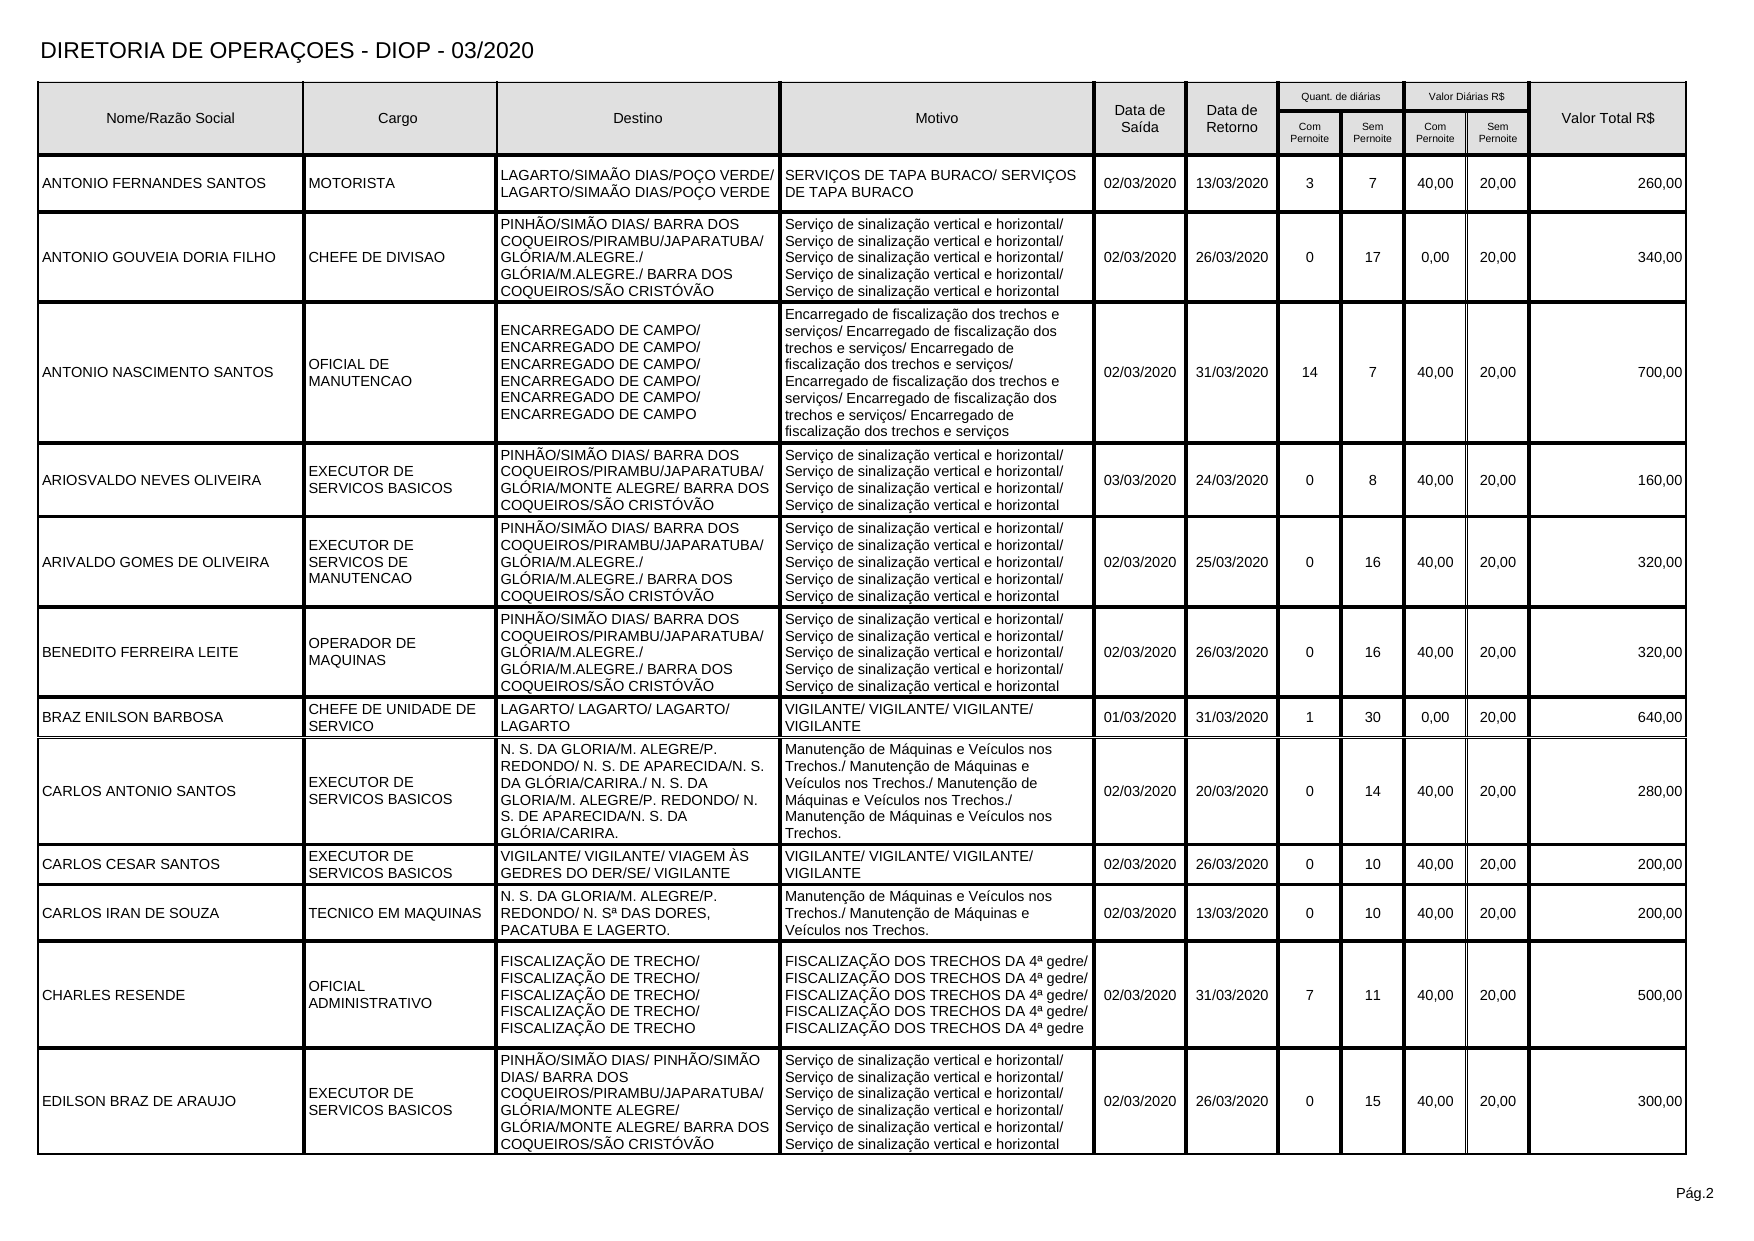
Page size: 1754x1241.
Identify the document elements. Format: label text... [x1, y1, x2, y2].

table_cell VIGILANTE/ VIGILANTE/ VIGILANTE/ VIGILANTE [782, 846, 1092, 883]
table_cell EXECUTOR DE SERVICOS BASICOS [306, 739, 494, 843]
table_cell 25/03/2020 [1188, 518, 1276, 605]
table_cell DIRETORIA DE OPERAÇOES - DIOP - 03/2020 [37, 37, 1322, 67]
table_cell MOTORISTA [306, 157, 494, 210]
table_cell 200,00 [1531, 846, 1685, 883]
table_cell 0,00 [1406, 699, 1465, 736]
table_cell 02/03/2020 [1096, 609, 1184, 695]
table_cell 02/03/2020 [1096, 943, 1184, 1046]
table_cell CARLOS IRAN DE SOUZA [39, 886, 302, 939]
table_cell Destino [498, 83, 778, 153]
table_cell 640,00 [1531, 699, 1685, 736]
table_cell 40,00 [1406, 739, 1465, 843]
table_cell 20,00 [1468, 1050, 1527, 1153]
table_cell 40,00 [1406, 886, 1465, 939]
table_cell Data de Retorno [1188, 83, 1276, 153]
table_cell 1 [1280, 699, 1339, 736]
table_cell CHEFE DE DIVISAO [306, 214, 494, 300]
table_cell 26/03/2020 [1188, 609, 1276, 695]
table_cell 26/03/2020 [1188, 214, 1276, 300]
table_cell 320,00 [1531, 609, 1685, 695]
table_cell [37, 1155, 1687, 1184]
table_cell ANTONIO GOUVEIA DORIA FILHO [39, 214, 302, 300]
table_cell 340,00 [1531, 214, 1685, 300]
table_cell 0,00 [1406, 214, 1465, 300]
table_cell PINHÃO/SIMÃO DIAS/ BARRA DOS COQUEIROS/PIRAMBU/JAPARATUBA/ GLÓRIA/MONTE ALEGRE/ BARRA DOS COQUEIROS/SÃO CRISTÓVÃO [498, 445, 778, 515]
table_cell CARLOS ANTONIO SANTOS [39, 739, 302, 843]
table_cell 40,00 [1406, 943, 1465, 1046]
table_cell PINHÃO/SIMÃO DIAS/ BARRA DOS COQUEIROS/PIRAMBU/JAPARATUBA/ GLÓRIA/M.ALEGRE./ GLÓRIA/M.ALEGRE./ BARRA DOS COQUEIROS/SÃO CRISTÓVÃO [498, 609, 778, 695]
table_cell 0 [1280, 886, 1339, 939]
table_cell 160,00 [1531, 445, 1685, 515]
table_cell Com Pernoite [1406, 113, 1465, 153]
table_cell Com Pernoite [1280, 113, 1339, 153]
table_cell 40,00 [1406, 518, 1465, 605]
table_cell EXECUTOR DE SERVICOS BASICOS [306, 445, 494, 515]
table_cell 8 [1343, 445, 1402, 515]
table_cell 31/03/2020 [1188, 943, 1276, 1046]
table_cell CHARLES RESENDE [39, 943, 302, 1046]
table_cell N. S. DA GLORIA/M. ALEGRE/P. REDONDO/ N. Sª DAS DORES, PACATUBA E LAGERTO. [498, 886, 778, 939]
table_cell 14 [1280, 304, 1339, 441]
table_cell 11 [1343, 943, 1402, 1046]
table_cell 3 [1280, 157, 1339, 210]
table_cell Quant. de diárias [1280, 83, 1402, 109]
table_cell PINHÃO/SIMÃO DIAS/ PINHÃO/SIMÃO DIAS/ BARRA DOS COQUEIROS/PIRAMBU/JAPARATUBA/ GLÓRIA/MONTE ALEGRE/ GLÓRIA/MONTE ALEGRE/ BARRA DOS COQUEIROS/SÃO CRISTÓVÃO [498, 1050, 778, 1153]
table_cell 03/03/2020 [1096, 445, 1184, 515]
table_cell 20,00 [1468, 886, 1527, 939]
table_cell OFICIAL ADMINISTRATIVO [306, 943, 494, 1046]
table_cell 700,00 [1531, 304, 1685, 441]
table_cell 26/03/2020 [1188, 846, 1276, 883]
table_cell SERVIÇOS DE TAPA BURACO/ SERVIÇOS DE TAPA BURACO [782, 157, 1092, 210]
table_cell Serviço de sinalização vertical e horizontal/ Serviço de sinalização vertical e horizontal/ Serviço de sinalização vertical e horizontal/ Serviço de sinalização vertical e horizontal [782, 445, 1092, 515]
table_cell LAGARTO/ LAGARTO/ LAGARTO/ LAGARTO [498, 699, 778, 736]
table_cell BENEDITO FERREIRA LEITE [39, 609, 302, 695]
table_cell OPERADOR DE MAQUINAS [306, 609, 494, 695]
table_cell EDILSON BRAZ DE ARAUJO [39, 1050, 302, 1153]
table_cell 14 [1343, 739, 1402, 843]
table_cell 24/03/2020 [1188, 445, 1276, 515]
table_cell Manutenção de Máquinas e Veículos nos Trechos./ Manutenção de Máquinas e Veículos nos Trechos. [782, 886, 1092, 939]
table_cell 20,00 [1468, 214, 1527, 300]
table_cell 0 [1280, 739, 1339, 843]
table_cell [1322, 37, 1717, 81]
table_cell N. S. DA GLORIA/M. ALEGRE/P. REDONDO/ N. S. DE APARECIDA/N. S. DA GLÓRIA/CARIRA./ N. S. DA GLORIA/M. ALEGRE/P. REDONDO/ N. S. DE APARECIDA/N. S. DA GLÓRIA/CARIRA. [498, 739, 778, 843]
table_cell ANTONIO FERNANDES SANTOS [39, 157, 302, 210]
table_cell OFICIAL DE MANUTENCAO [306, 304, 494, 441]
table_cell 20,00 [1468, 739, 1527, 843]
table_cell Manutenção de Máquinas e Veículos nos Trechos./ Manutenção de Máquinas e Veículos nos Trechos./ Manutenção de Máquinas e Veículos nos Trechos./ Manutenção de Máquinas e Veículos nos Trechos. [782, 739, 1092, 843]
table_cell 20,00 [1468, 846, 1527, 883]
table_cell 20,00 [1468, 518, 1527, 605]
table_cell PINHÃO/SIMÃO DIAS/ BARRA DOS COQUEIROS/PIRAMBU/JAPARATUBA/ GLÓRIA/M.ALEGRE./ GLÓRIA/M.ALEGRE./ BARRA DOS COQUEIROS/SÃO CRISTÓVÃO [498, 518, 778, 605]
table_cell 300,00 [1531, 1050, 1685, 1153]
table_cell LAGARTO/SIMAÃO DIAS/POÇO VERDE/ LAGARTO/SIMAÃO DIAS/POÇO VERDE [498, 157, 778, 210]
table_cell 20,00 [1468, 609, 1527, 695]
table_cell 260,00 [1531, 157, 1685, 210]
table_cell Pág.2 [1573, 1184, 1717, 1201]
table_cell 02/03/2020 [1096, 214, 1184, 300]
table_cell 40,00 [1406, 445, 1465, 515]
table_cell 31/03/2020 [1188, 699, 1276, 736]
table_cell VIGILANTE/ VIGILANTE/ VIAGEM ÀS GEDRES DO DER/SE/ VIGILANTE [498, 846, 778, 883]
table_cell 20,00 [1468, 304, 1527, 441]
table_cell 320,00 [1531, 518, 1685, 605]
table_cell Motivo [782, 83, 1092, 153]
table_cell Serviço de sinalização vertical e horizontal/ Serviço de sinalização vertical e horizontal/ Serviço de sinalização vertical e horizontal/ Serviço de sinalização vertical e horizontal/ Serviço de sinalização vertical e horizontal/ Serviço de sinalização vertical e horizontal [782, 1050, 1092, 1153]
table_cell 02/03/2020 [1096, 846, 1184, 883]
table_cell 15 [1343, 1050, 1402, 1153]
table_cell 02/03/2020 [1096, 886, 1184, 939]
table_cell Sem Pernoite [1468, 113, 1527, 153]
table_cell Encarregado de fiscalização dos trechos e serviços/ Encarregado de fiscalização dos trechos e serviços/ Encarregado de fiscalização dos trechos e serviços/ Encarregado de fiscalização dos trechos e serviços/ Encarregado de fiscalização dos trechos e serviços/ Encarregado de fiscalização dos trechos e serviços [782, 304, 1092, 441]
table_cell 40,00 [1406, 609, 1465, 695]
table_cell VIGILANTE/ VIGILANTE/ VIGILANTE/ VIGILANTE [782, 699, 1092, 736]
table_cell 02/03/2020 [1096, 518, 1184, 605]
table_cell 16 [1343, 609, 1402, 695]
table_cell [37, 1184, 1573, 1201]
table_cell Valor Total R$ [1531, 83, 1685, 153]
table_cell 16 [1343, 518, 1402, 605]
table_cell FISCALIZAÇÃO DE TRECHO/ FISCALIZAÇÃO DE TRECHO/ FISCALIZAÇÃO DE TRECHO/ FISCALIZAÇÃO DE TRECHO/ FISCALIZAÇÃO DE TRECHO [498, 943, 778, 1046]
table_cell EXECUTOR DE SERVICOS BASICOS [306, 1050, 494, 1153]
table_cell 0 [1280, 846, 1339, 883]
table_cell 02/03/2020 [1096, 304, 1184, 441]
table_cell 0 [1280, 518, 1339, 605]
table_cell 13/03/2020 [1188, 157, 1276, 210]
table_cell Serviço de sinalização vertical e horizontal/ Serviço de sinalização vertical e horizontal/ Serviço de sinalização vertical e horizontal/ Serviço de sinalização vertical e horizontal/ Serviço de sinalização vertical e horizontal [782, 518, 1092, 605]
table_cell TECNICO EM MAQUINAS [306, 886, 494, 939]
table_cell 200,00 [1531, 886, 1685, 939]
table_cell 13/03/2020 [1188, 886, 1276, 939]
table_cell 20,00 [1468, 445, 1527, 515]
table_cell 0 [1280, 609, 1339, 695]
table_cell ARIOSVALDO NEVES OLIVEIRA [39, 445, 302, 515]
table_cell Sem Pernoite [1343, 113, 1402, 153]
table_cell 17 [1343, 214, 1402, 300]
table_cell 280,00 [1531, 739, 1685, 843]
table_cell 0 [1280, 445, 1339, 515]
table_cell Cargo [304, 83, 496, 153]
table_cell 0 [1280, 1050, 1339, 1153]
table_cell ARIVALDO GOMES DE OLIVEIRA [39, 518, 302, 605]
table_cell 20,00 [1468, 943, 1527, 1046]
table_cell EXECUTOR DE SERVICOS DE MANUTENCAO [306, 518, 494, 605]
table_cell 26/03/2020 [1188, 1050, 1276, 1153]
table_cell 40,00 [1406, 157, 1465, 210]
table_cell ENCARREGADO DE CAMPO/ ENCARREGADO DE CAMPO/ ENCARREGADO DE CAMPO/ ENCARREGADO DE CAMPO/ ENCARREGADO DE CAMPO/ ENCARREGADO DE CAMPO [498, 304, 778, 441]
table_cell 40,00 [1406, 846, 1465, 883]
table_cell 31/03/2020 [1188, 304, 1276, 441]
table_cell PINHÃO/SIMÃO DIAS/ BARRA DOS COQUEIROS/PIRAMBU/JAPARATUBA/ GLÓRIA/M.ALEGRE./ GLÓRIA/M.ALEGRE./ BARRA DOS COQUEIROS/SÃO CRISTÓVÃO [498, 214, 778, 300]
table_cell 7 [1343, 304, 1402, 441]
table_cell 40,00 [1406, 1050, 1465, 1153]
table_cell EXECUTOR DE SERVICOS BASICOS [306, 846, 494, 883]
table_cell 20/03/2020 [1188, 739, 1276, 843]
table_cell 0 [1280, 214, 1339, 300]
table_cell 20,00 [1468, 699, 1527, 736]
table_cell 02/03/2020 [1096, 739, 1184, 843]
table_cell Serviço de sinalização vertical e horizontal/ Serviço de sinalização vertical e horizontal/ Serviço de sinalização vertical e horizontal/ Serviço de sinalização vertical e horizontal/ Serviço de sinalização vertical e horizontal [782, 214, 1092, 300]
table_cell 40,00 [1406, 304, 1465, 441]
table_cell CARLOS CESAR SANTOS [39, 846, 302, 883]
table_cell Serviço de sinalização vertical e horizontal/ Serviço de sinalização vertical e horizontal/ Serviço de sinalização vertical e horizontal/ Serviço de sinalização vertical e horizontal/ Serviço de sinalização vertical e horizontal [782, 609, 1092, 695]
table_cell Data de Saída [1096, 83, 1184, 153]
table_cell FISCALIZAÇÃO DOS TRECHOS DA 4ª gedre/ FISCALIZAÇÃO DOS TRECHOS DA 4ª gedre/ FISCALIZAÇÃO DOS TRECHOS DA 4ª gedre/ FISCALIZAÇÃO DOS TRECHOS DA 4ª gedre/ FISCALIZAÇÃO DOS TRECHOS DA 4ª gedre [782, 943, 1092, 1046]
table_cell 01/03/2020 [1096, 699, 1184, 736]
table_cell ANTONIO NASCIMENTO SANTOS [39, 304, 302, 441]
table_cell 30 [1343, 699, 1402, 736]
table_cell 02/03/2020 [1096, 157, 1184, 210]
table_cell Valor Diárias R$ [1406, 83, 1527, 109]
table_cell 7 [1280, 943, 1339, 1046]
table_cell 10 [1343, 886, 1402, 939]
table_cell 02/03/2020 [1096, 1050, 1184, 1153]
table_cell 500,00 [1531, 943, 1685, 1046]
table_cell 20,00 [1468, 157, 1527, 210]
table_cell 10 [1343, 846, 1402, 883]
table_cell Nome/Razão Social [39, 83, 302, 153]
table_cell [1687, 81, 1717, 1184]
table_cell BRAZ ENILSON BARBOSA [39, 699, 302, 736]
table_cell 7 [1343, 157, 1402, 210]
table_cell [37, 67, 1322, 81]
table_cell CHEFE DE UNIDADE DE SERVICO [306, 699, 494, 736]
